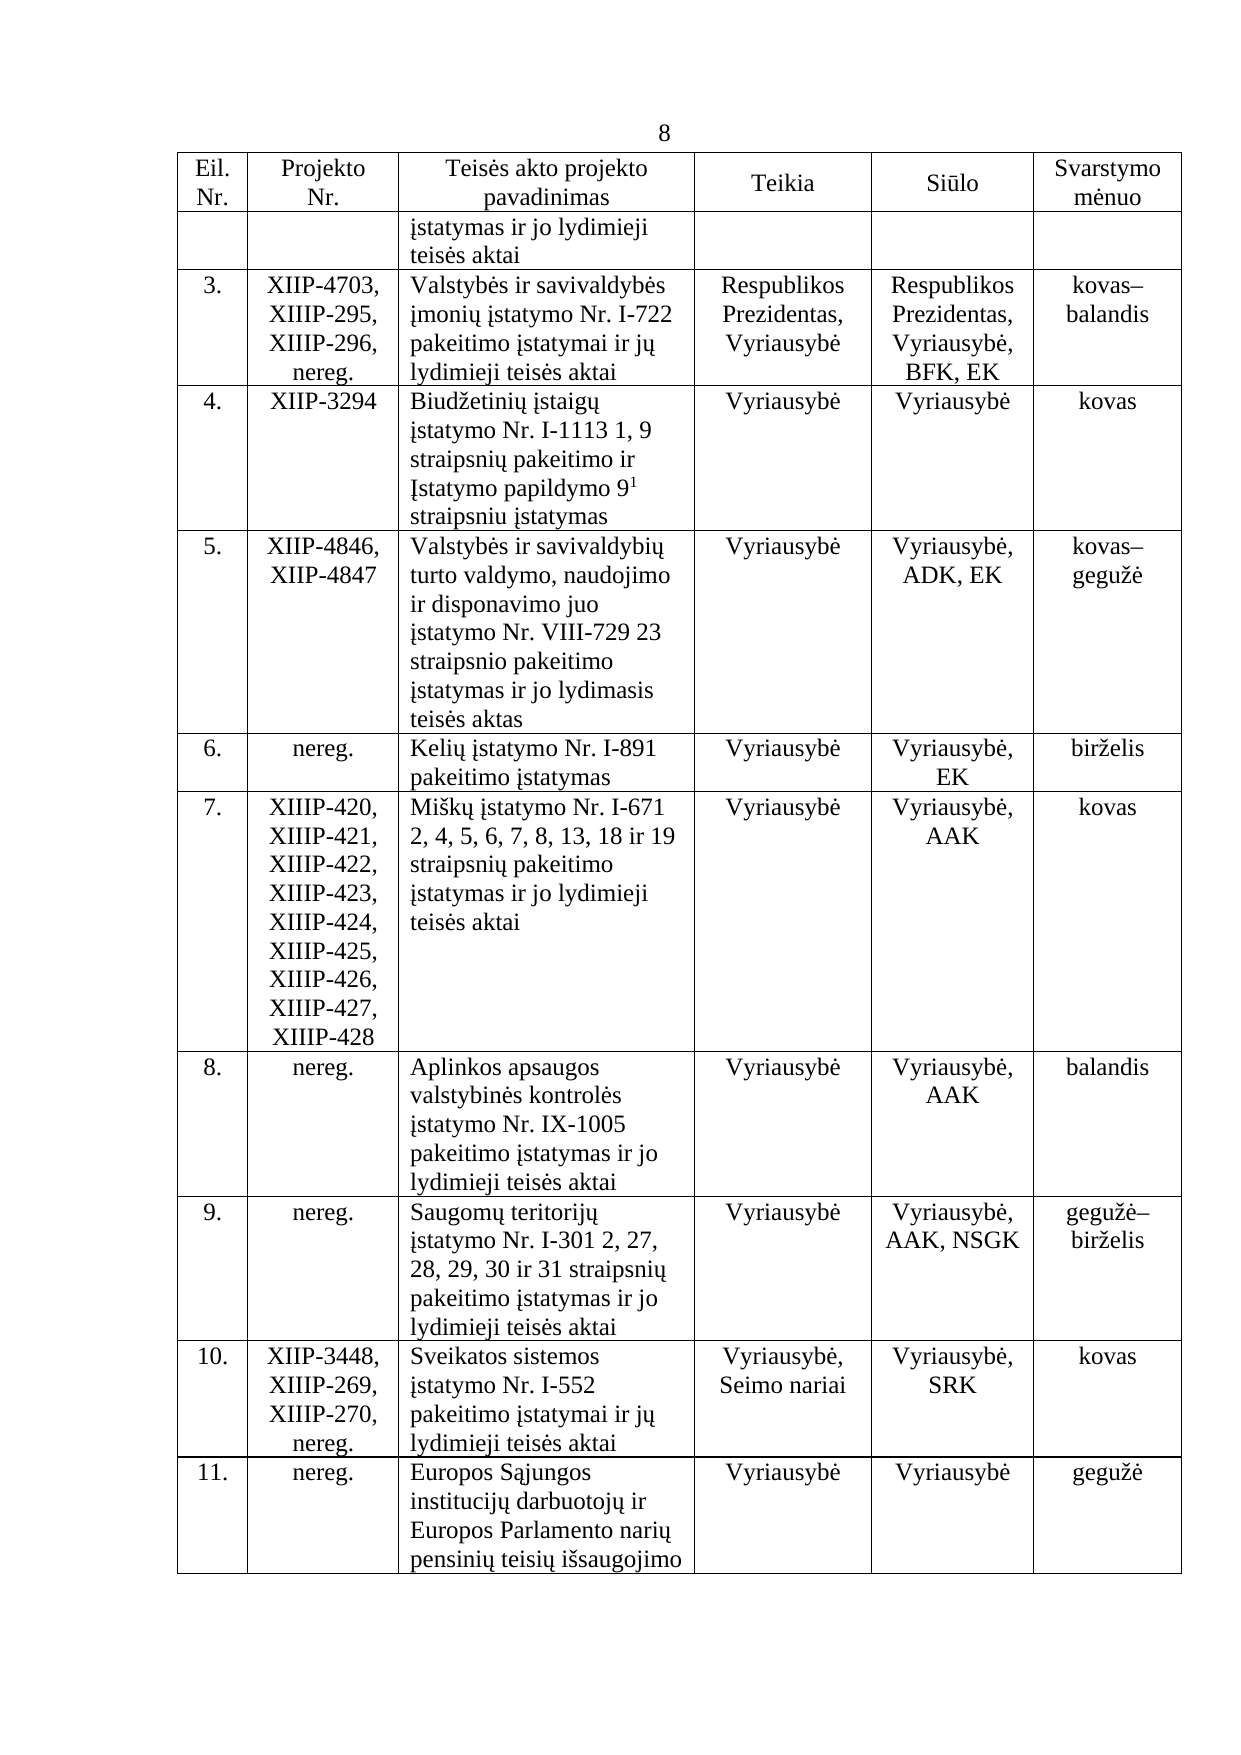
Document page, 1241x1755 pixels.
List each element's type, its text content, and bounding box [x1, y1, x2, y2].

table_cell Vyriausybė, AAK [872, 1052, 1033, 1196]
table_cell Saugomų teritorijų įstatymo Nr. I-301 2, 27, 28, 29, 30 ir 31 straipsnių pakeitimo įstatymas ir jo lydimieji teisės aktai [399, 1197, 694, 1340]
table_cell Vyriausybė [872, 386, 1033, 530]
table_cell XIIP-3448, XIIIP-269, XIIIP-270, nereg. [248, 1341, 398, 1456]
table_cell Vyriausybė, EK [872, 734, 1033, 791]
table_cell kovas–balandis [1034, 270, 1181, 385]
table_cell kovas [1034, 1341, 1181, 1456]
table_cell [872, 212, 1033, 269]
table_header Svarstymo mėnuo [1034, 153, 1181, 211]
table_cell Vyriausybė [872, 1458, 1033, 1572]
table_header Eil. Nr. [178, 153, 247, 211]
table_cell 5. [178, 531, 247, 732]
table_cell Respublikos Prezidentas, Vyriausybė, BFK, EK [872, 270, 1033, 385]
table_cell Valstybės ir savivaldybės įmonių įstatymo Nr. I-722 pakeitimo įstatymai ir jų lydimieji teisės aktai [399, 270, 694, 385]
table_cell 3. [178, 270, 247, 385]
table_cell Vyriausybė, AAK [872, 792, 1033, 1051]
table_cell 6. [178, 734, 247, 791]
table_cell 8. [178, 1052, 247, 1196]
table_cell [1034, 212, 1181, 269]
table_cell Vyriausybė [695, 1052, 871, 1196]
table_header Projekto Nr. [248, 153, 398, 211]
table_cell Vyriausybė [695, 1458, 871, 1572]
table_cell Valstybės ir savivaldybių turto valdymo, naudojimo ir disponavimo juo įstatymo Nr. VIII-729 23 straipsnio pakeitimo įstatymas ir jo lydimasis teisės aktas [399, 531, 694, 732]
table_cell nereg. [248, 1197, 398, 1340]
table_cell Sveikatos sistemos įstatymo Nr. I-552 pakeitimo įstatymai ir jų lydimieji teisės aktai [399, 1341, 694, 1456]
table_cell [695, 212, 871, 269]
table_cell 9. [178, 1197, 247, 1340]
table_cell Miškų įstatymo Nr. I-671 2, 4, 5, 6, 7, 8, 13, 18 ir 19 straipsnių pakeitimo įstatymas ir jo lydimieji teisės aktai [399, 792, 694, 1051]
table_cell XIIIP-420, XIIIP-421, XIIIP-422, XIIIP-423, XIIIP-424, XIIIP-425, XIIIP-426, XIIIP-427, XIIIP-428 [248, 792, 398, 1051]
table_cell nereg. [248, 1458, 398, 1572]
table_header Siūlo [872, 153, 1033, 211]
table_cell Vyriausybė, AAK, NSGK [872, 1197, 1033, 1340]
table_cell 11. [178, 1458, 247, 1572]
table_cell Respublikos Prezidentas, Vyriausybė [695, 270, 871, 385]
table_cell 10. [178, 1341, 247, 1456]
table_cell kovas [1034, 792, 1181, 1051]
table_cell nereg. [248, 734, 398, 791]
table_cell nereg. [248, 1052, 398, 1196]
table_header Teisės akto projekto pavadinimas [399, 153, 694, 211]
table_header Teikia [695, 153, 871, 211]
table_cell Vyriausybė, ADK, EK [872, 531, 1033, 732]
table_cell Aplinkos apsaugos valstybinės kontrolės įstatymo Nr. IX-1005 pakeitimo įstatymas ir jo lydimieji teisės aktai [399, 1052, 694, 1196]
table_cell Kelių įstatymo Nr. I-891 pakeitimo įstatymas [399, 734, 694, 791]
table_cell kovas– gegužė [1034, 531, 1181, 732]
table_cell Vyriausybė, SRK [872, 1341, 1033, 1456]
table_cell XIIP-4846, XIIP-4847 [248, 531, 398, 732]
table_cell 7. [178, 792, 247, 1051]
table_cell [178, 212, 247, 269]
table_cell Vyriausybė [695, 734, 871, 791]
table_cell 4. [178, 386, 247, 530]
table_cell birželis [1034, 734, 1181, 791]
table_cell Biudžetinių įstaigų įstatymo Nr. I-1113 1, 9 straipsnių pakeitimo ir Įstatymo papildymo 91 straipsniu įstatymas [399, 386, 694, 530]
table_cell balandis [1034, 1052, 1181, 1196]
table_cell XIIP-3294 [248, 386, 398, 530]
table_cell Vyriausybė [695, 792, 871, 1051]
table_cell Vyriausybė [695, 531, 871, 732]
table_cell Vyriausybė [695, 386, 871, 530]
table_cell gegužė– birželis [1034, 1197, 1181, 1340]
table_cell [248, 212, 398, 269]
table_cell XIIP-4703, XIIIP-295, XIIIP-296, nereg. [248, 270, 398, 385]
table_cell Europos Sąjungos institucijų darbuotojų ir Europos Parlamento narių pensinių teisių išsaugojimo [399, 1458, 694, 1572]
table_cell gegužė [1034, 1458, 1181, 1572]
table_cell Vyriausybė [695, 1197, 871, 1340]
table_cell kovas [1034, 386, 1181, 530]
table_cell Vyriausybė, Seimo nariai [695, 1341, 871, 1456]
table_cell įstatymas ir jo lydimieji teisės aktai [399, 212, 694, 269]
